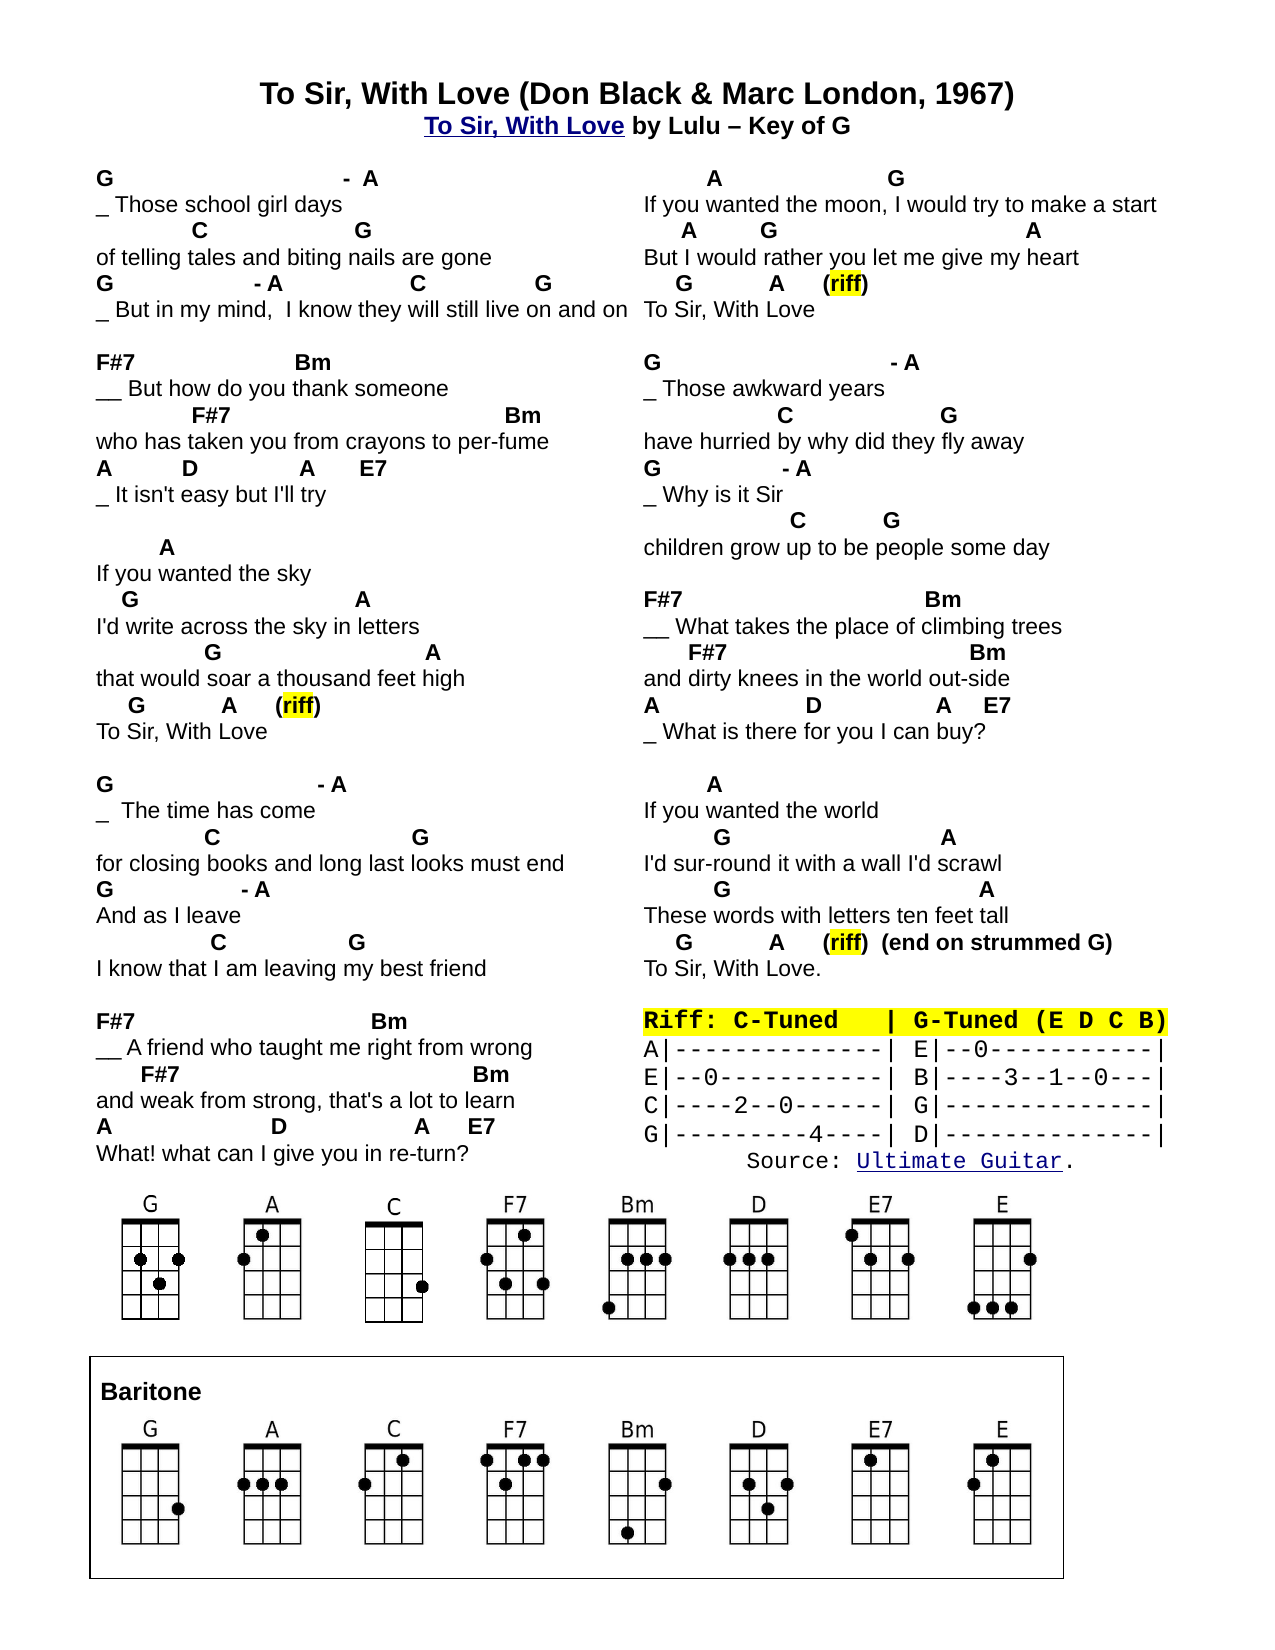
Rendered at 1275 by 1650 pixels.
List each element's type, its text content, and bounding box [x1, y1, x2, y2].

picture [702, 1191, 816, 1342]
table_cell [455, 1357, 577, 1411]
table_cell [455, 1186, 577, 1356]
table_cell [1063, 1186, 1185, 1356]
table_cell [577, 1411, 698, 1577]
table_cell [577, 1357, 698, 1411]
picture [824, 1191, 937, 1342]
table_cell [577, 1186, 698, 1356]
picture [459, 1416, 572, 1567]
table_cell [212, 1186, 333, 1356]
table_cell [820, 1186, 942, 1356]
picture [581, 1191, 694, 1342]
table_cell [942, 1411, 1063, 1577]
picture [337, 1416, 451, 1567]
picture [946, 1191, 1059, 1342]
picture [94, 1416, 207, 1567]
table_cell [820, 1411, 942, 1577]
picture [216, 1191, 329, 1342]
picture [581, 1416, 694, 1567]
table_cell [942, 1186, 1063, 1356]
table_cell [91, 1411, 212, 1577]
text To Sir, With Love (Don Black & Marc London, 1967) [90, 75, 1185, 111]
table_cell [698, 1357, 820, 1411]
picture [216, 1416, 329, 1567]
text To Sir, With Love by Lulu – Key of G [90, 111, 1185, 140]
table_cell [90, 1186, 212, 1356]
table_cell [333, 1411, 455, 1577]
table_cell [1064, 1356, 1185, 1411]
table_cell [455, 1411, 577, 1577]
table_cell [212, 1357, 333, 1411]
picture [337, 1195, 451, 1345]
picture [459, 1191, 572, 1342]
picture [94, 1191, 207, 1342]
table_header A G If you wanted the moon, I would try to make a start A G A But I would rather you let me give my heart G A (riff) To Sir, With Love G - A _ Those awkward years C G have hurried by why did they fly away G - A _ Why is it Sir C G children grow up to be people some day F#7 Bm __ What takes the place of climbing trees F#7 Bm and dirty knees in the world out-side A D A E7 _ What is there for you I can buy? A If you wanted the world G A I'd sur-round it with a wall I'd scrawl G A These words with letters ten feet tall G A (riff) (end on strummed G) To Sir, With Love. Riff: C-Tuned | G-Tuned (E D C B) A|--------------| E|--0-----------| E|--0-----------| B|----3--1--0---| C|----2--0------| G|--------------| G|---------4----| D|--------------| Source: Ultimate Guitar. [638, 159, 1185, 1186]
picture [702, 1416, 816, 1567]
table_cell [820, 1357, 942, 1411]
table_cell [698, 1186, 820, 1356]
table_cell [698, 1411, 820, 1577]
picture [946, 1416, 1059, 1567]
table_header G - A _ Those school girl days C G of telling tales and biting nails are gone G - A C G _ But in my mind, I know they will still live on and on F#7 Bm __ But how do you thank someone F#7 Bm who has taken you from crayons to per-fume A D A E7 _ It isn't easy but I'll try A If you wanted the sky G A I'd write across the sky in letters G A that would soar a thousand feet high G A (riff) To Sir, With Love G - A _ The time has come C G for closing books and long last looks must end G - A And as I leave C G I know that I am leaving my best friend F#7 Bm __ A friend who taught me right from wrong F#7 Bm and weak from strong, that's a lot to learn A D A E7 What! what can I give you in re-turn? [90, 159, 637, 1186]
table_cell Baritone [91, 1357, 212, 1411]
picture [824, 1416, 937, 1567]
table_cell [333, 1357, 455, 1411]
table_cell [333, 1186, 455, 1356]
table_cell [942, 1357, 1063, 1411]
table_cell [212, 1411, 333, 1577]
table_cell [1064, 1411, 1185, 1577]
